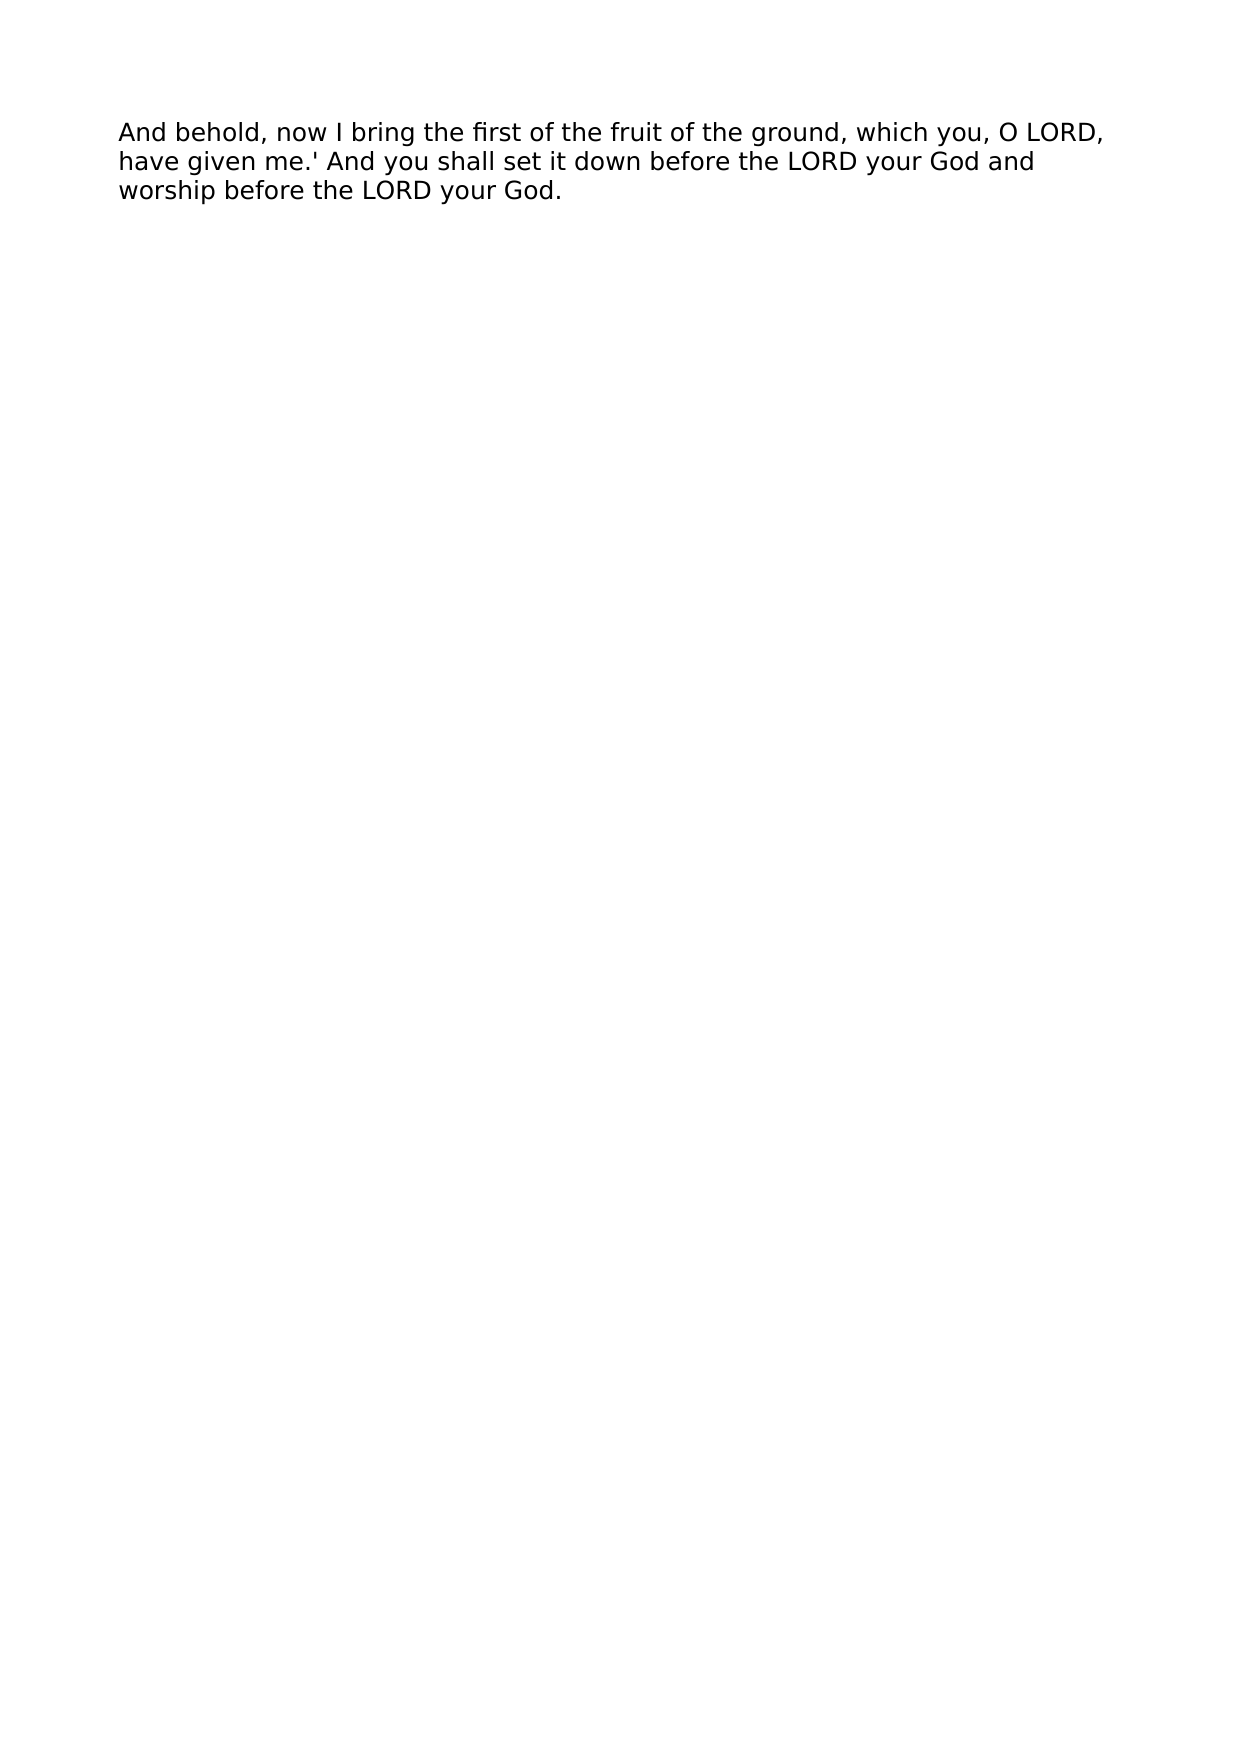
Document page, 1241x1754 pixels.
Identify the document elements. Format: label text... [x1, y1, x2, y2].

text And behold, now I bring the first of the fruit of the ground, which you, O LORD, have given me.' And you shall set it down before the LORD your God and worship before the LORD your God. [118, 118, 1122, 206]
